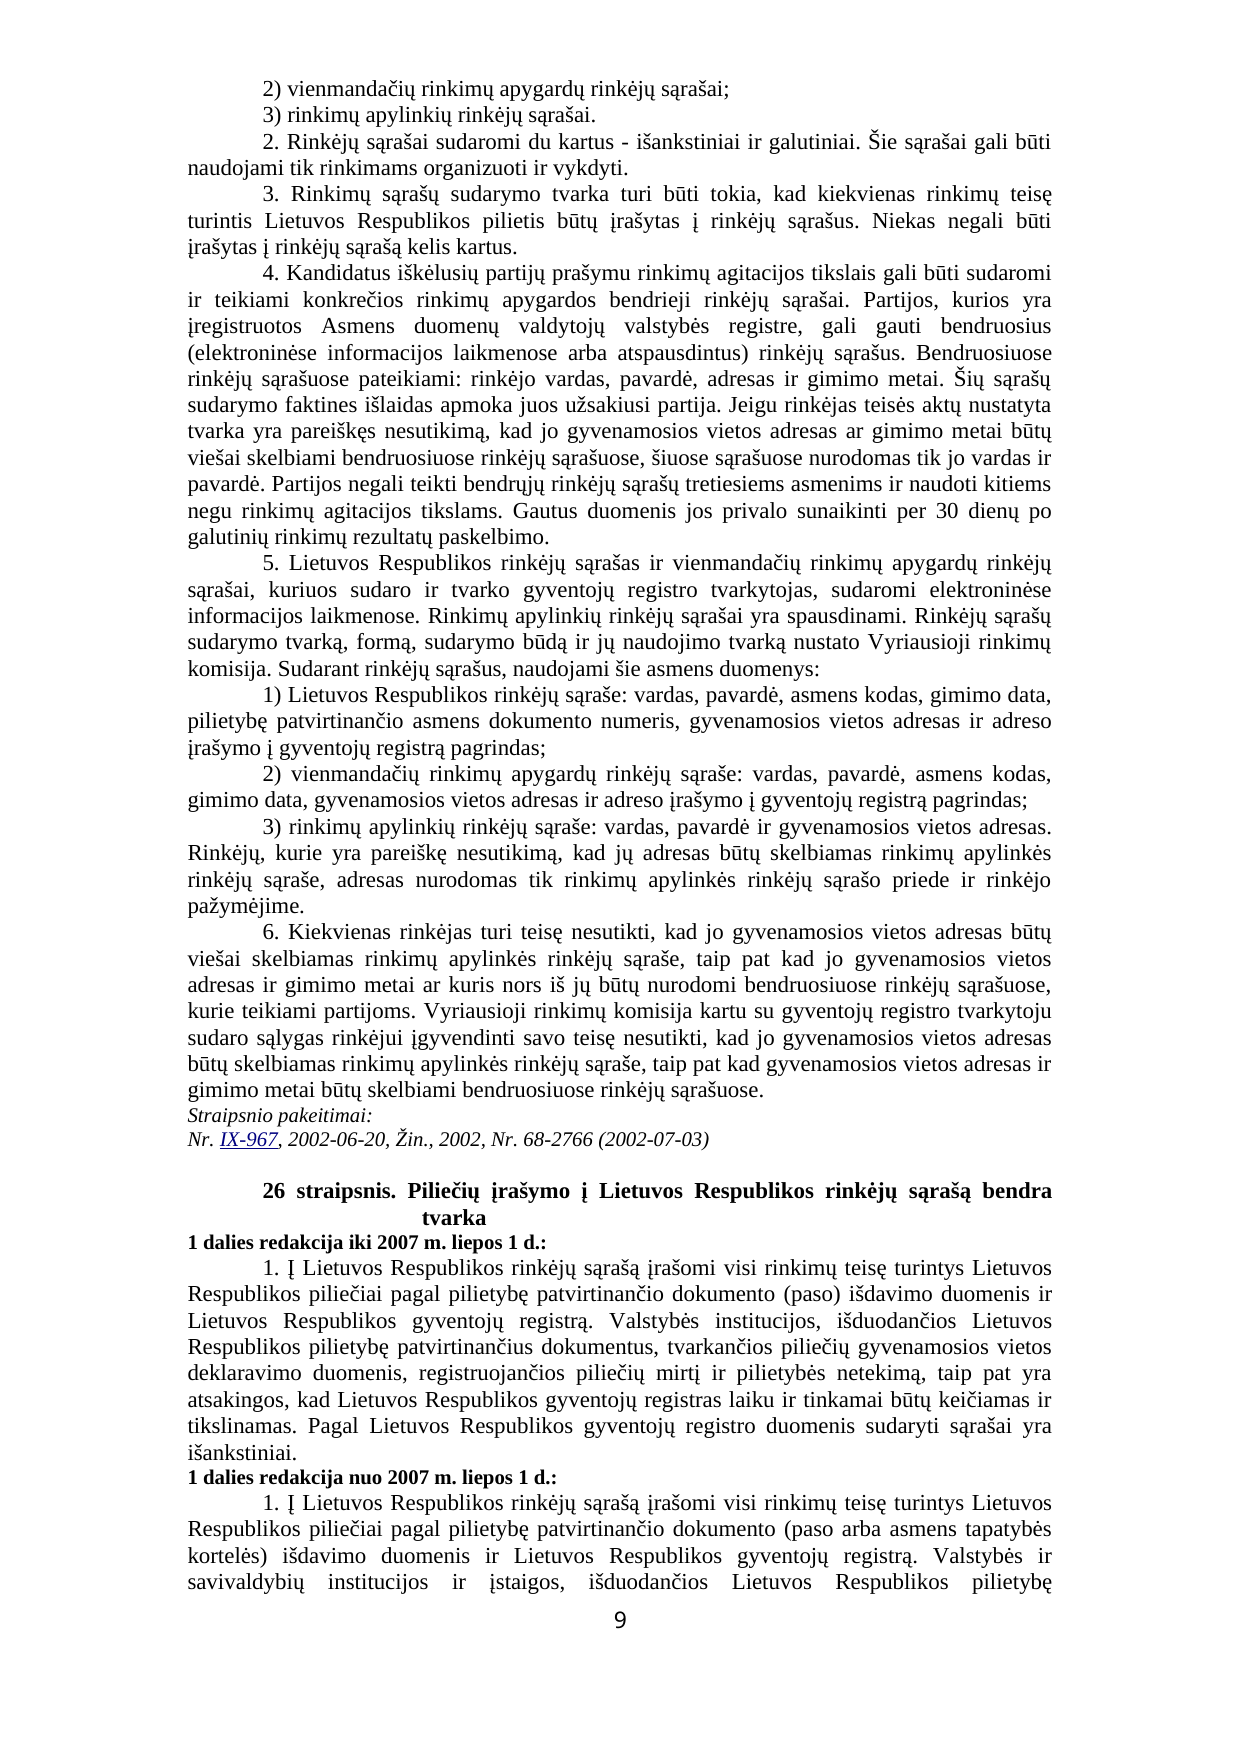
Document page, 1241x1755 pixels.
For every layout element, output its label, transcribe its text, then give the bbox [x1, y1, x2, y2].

text 3) rinkimų apylinkių rinkėjų sąraše: vardas, pavardė ir gyvenamosios vietos adresas. Rinkėjų, kurie yra pareiškę nesutikimą, kad jų adresas būtų skelbiamas rinkimų apylinkės rinkėjų sąraše, adresas nurodomas tik rinkimų apylinkės rinkėjų sąrašo priede ir rinkėjo pažymėjime. [187, 813, 1053, 918]
text 1) Lietuvos Respublikos rinkėjų sąraše: vardas, pavardė, asmens kodas, gimimo data, pilietybę patvirtinančio asmens dokumento numeris, gyvenamosios vietos adresas ir adreso įrašymo į gyventojų registrą pagrindas; [187, 681, 1053, 760]
text Straipsnio pakeitimai: [187, 1103, 1053, 1127]
text 3. Rinkimų sąrašų sudarymo tvarka turi būti tokia, kad kiekvienas rinkimų teisę turintis Lietuvos Respublikos pilietis būtų įrašytas į rinkėjų sąrašus. Niekas negali būti įrašytas į rinkėjų sąrašą kelis kartus. [187, 180, 1053, 259]
text 1 dalies redakcija nuo 2007 m. liepos 1 d.: [187, 1465, 1053, 1489]
text 1. Į Lietuvos Respublikos rinkėjų sąrašą įrašomi visi rinkimų teisę turintys Lietuvos Respublikos piliečiai pagal pilietybę patvirtinančio dokumento (paso) išdavimo duomenis ir Lietuvos Respublikos gyventojų registrą. Valstybės institucijos, išduodančios Lietuvos Respublikos pilietybę patvirtinančius dokumentus, tvarkančios piliečių gyvenamosios vietos deklaravimo duomenis, registruojančios piliečių mirtį ir pilietybės netekimą, taip pat yra atsakingos, kad Lietuvos Respublikos gyventojų registras laiku ir tinkamai būtų keičiamas ir tikslinamas. Pagal Lietuvos Respublikos gyventojų registro duomenis sudaryti sąrašai yra išankstiniai. [187, 1254, 1053, 1465]
text 2. Rinkėjų sąrašai sudaromi du kartus - išankstiniai ir galutiniai. Šie sąrašai gali būti naudojami tik rinkimams organizuoti ir vykdyti. [187, 128, 1053, 180]
text 2) vienmandačių rinkimų apygardų rinkėjų sąrašai; [187, 75, 1053, 101]
text 2) vienmandačių rinkimų apygardų rinkėjų sąraše: vardas, pavardė, asmens kodas, gimimo data, gyvenamosios vietos adresas ir adreso įrašymo į gyventojų registrą pagrindas; [187, 760, 1053, 813]
text 1 dalies redakcija iki 2007 m. liepos 1 d.: [187, 1230, 1053, 1254]
text 6. Kiekvienas rinkėjas turi teisę nesutikti, kad jo gyvenamosios vietos adresas būtų viešai skelbiamas rinkimų apylinkės rinkėjų sąraše, taip pat kad jo gyvenamosios vietos adresas ir gimimo metai ar kuris nors iš jų būtų nurodomi bendruosiuose rinkėjų sąrašuose, kurie teikiami partijoms. Vyriausioji rinkimų komisija kartu su gyventojų registro tvarkytoju sudaro sąlygas rinkėjui įgyvendinti savo teisę nesutikti, kad jo gyvenamosios vietos adresas būtų skelbiamas rinkimų apylinkės rinkėjų sąraše, taip pat kad gyvenamosios vietos adresas ir gimimo metai būtų skelbiami bendruosiuose rinkėjų sąrašuose. [187, 918, 1053, 1103]
text 5. Lietuvos Respublikos rinkėjų sąrašas ir vienmandačių rinkimų apygardų rinkėjų sąrašai, kuriuos sudaro ir tvarko gyventojų registro tvarkytojas, sudaromi elektroninėse informacijos laikmenose. Rinkimų apylinkių rinkėjų sąrašai yra spausdinami. Rinkėjų sąrašų sudarymo tvarką, formą, sudarymo būdą ir jų naudojimo tvarką nustato Vyriausioji rinkimų komisija. Sudarant rinkėjų sąrašus, naudojami šie asmens duomenys: [187, 549, 1053, 681]
text 4. Kandidatus iškėlusių partijų prašymu rinkimų agitacijos tikslais gali būti sudaromi ir teikiami konkrečios rinkimų apygardos bendrieji rinkėjų sąrašai. Partijos, kurios yra įregistruotos Asmens duomenų valdytojų valstybės registre, gali gauti bendruosius (elektroninėse informacijos laikmenose arba atspausdintus) rinkėjų sąrašus. Bendruosiuose rinkėjų sąrašuose pateikiami: rinkėjo vardas, pavardė, adresas ir gimimo metai. Šių sąrašų sudarymo faktines išlaidas apmoka juos užsakiusi partija. Jeigu rinkėjas teisės aktų nustatyta tvarka yra pareiškęs nesutikimą, kad jo gyvenamosios vietos adresas ar gimimo metai būtų viešai skelbiami bendruosiuose rinkėjų sąrašuose, šiuose sąrašuose nurodomas tik jo vardas ir pavardė. Partijos negali teikti bendrųjų rinkėjų sąrašų tretiesiems asmenims ir naudoti kitiems negu rinkimų agitacijos tikslams. Gautus duomenis jos privalo sunaikinti per 30 dienų po galutinių rinkimų rezultatų paskelbimo. [187, 259, 1053, 549]
text 1. Į Lietuvos Respublikos rinkėjų sąrašą įrašomi visi rinkimų teisę turintys Lietuvos Respublikos piliečiai pagal pilietybę patvirtinančio dokumento (paso arba asmens tapatybės kortelės) išdavimo duomenis ir Lietuvos Respublikos gyventojų registrą. Valstybės ir savivaldybių institucijos ir įstaigos, išduodančios Lietuvos Respublikos pilietybę [187, 1489, 1053, 1594]
subtitle 26 straipsnis. Piliečių įrašymo į Lietuvos Respublikos rinkėjų sąrašą bendra tvarka [262, 1177, 1053, 1230]
text Nr. IX-967, 2002-06-20, Žin., 2002, Nr. 68-2766 (2002-07-03) [187, 1127, 1053, 1151]
text 3) rinkimų apylinkių rinkėjų sąrašai. [187, 101, 1053, 128]
